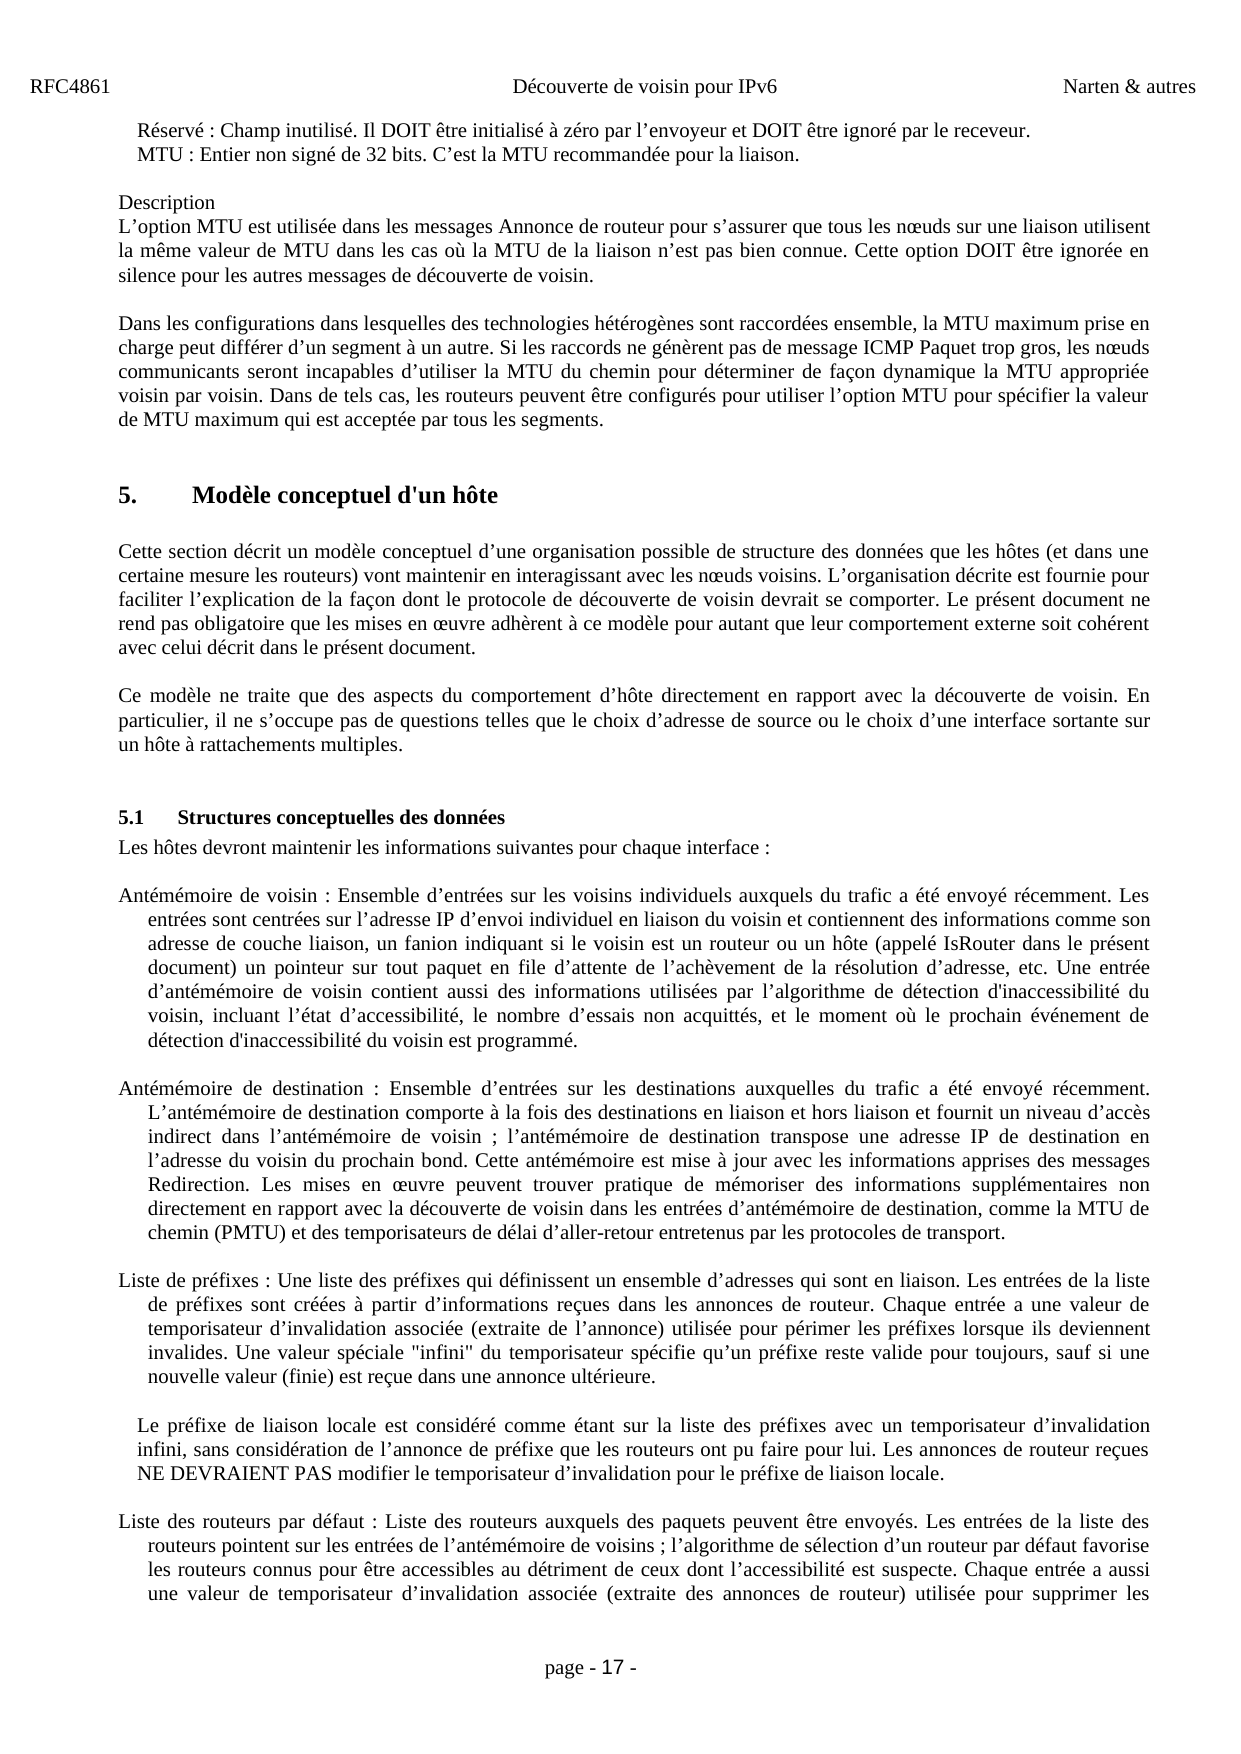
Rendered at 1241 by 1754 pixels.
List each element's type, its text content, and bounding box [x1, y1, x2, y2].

text Cette section décrit un modèle conceptuel d’une organisation possible de structure des données que les hôtes (et dans une certaine mesure les routeurs) vont maintenir en interagissant avec les nœuds voisins. L’organisation décrite est fournie pour faciliter l’explication de la façon dont le protocole de découverte de voisin devrait se comporter. Le présent document ne rend pas obligatoire que les mises en œuvre adhèrent à ce modèle pour autant que leur comportement externe soit cohérent avec celui décrit dans le présent document. [118, 539, 1152, 659]
text Dans les configurations dans lesquelles des technologies hétérogènes sont raccordées ensemble, la MTU maximum prise en charge peut différer d’un segment à un autre. Si les raccords ne génèrent pas de message ICMP Paquet trop gros, les nœuds communicants seront incapables d’utiliser la MTU du chemin pour déterminer de façon dynamique la MTU appropriée voisin par voisin. Dans de tels cas, les routeurs peuvent être configurés pour utiliser l’option MTU pour spécifier la valeur de MTU maximum qui est acceptée par tous les segments. [118, 311, 1152, 431]
text Liste des routeurs par défaut : Liste des routeurs auxquels des paquets peuvent être envoyés. Les entrées de la liste des routeurs pointent sur les entrées de l’antémémoire de voisins ; l’algorithme de sélection d’un routeur par défaut favorise les routeurs connus pour être accessibles au détriment de ceux dont l’accessibilité est suspecte. Chaque entrée a aussi une valeur de temporisateur d’invalidation associée (extraite des annonces de routeur) utilisée pour supprimer les [118, 1509, 1152, 1605]
text 5.1 Structures conceptuelles des données [118, 805, 1152, 829]
text Réservé : Champ inutilisé. Il DOIT être initialisé à zéro par l’envoyeur et DOIT être ignoré par le receveur. [137, 118, 1152, 142]
text Description [118, 190, 1152, 214]
text Le préfixe de liaison locale est considéré comme étant sur la liste des préfixes avec un temporisateur d’invalidation infini, sans considération de l’annonce de préfixe que les routeurs ont pu faire pour lui. Les annonces de routeur reçues NE DEVRAIENT PAS modifier le temporisateur d’invalidation pour le préfixe de liaison locale. [137, 1412, 1152, 1485]
text Les hôtes devront maintenir les informations suivantes pour chaque interface : [118, 835, 1152, 859]
text Liste de préfixes : Une liste des préfixes qui définissent un ensemble d’adresses qui sont en liaison. Les entrées de la liste de préfixes sont créées à partir d’informations reçues dans les annonces de routeur. Chaque entrée a une valeur de temporisateur d’invalidation associée (extraite de l’annonce) utilisée pour périmer les préfixes lorsque ils deviennent invalides. Une valeur spéciale "infini" du temporisateur spécifie qu’un préfixe reste valide pour toujours, sauf si une nouvelle valeur (finie) est reçue dans une annonce ultérieure. [118, 1268, 1152, 1388]
text Ce modèle ne traite que des aspects du comportement d’hôte directement en rapport avec la découverte de voisin. En particulier, il ne s’occupe pas de questions telles que le choix d’adresse de source ou le choix d’une interface sortante sur un hôte à rattachements multiples. [118, 683, 1152, 756]
text L’option MTU est utilisée dans les messages Annonce de routeur pour s’assurer que tous les nœuds sur une liaison utilisent la même valeur de MTU dans les cas où la MTU de la liaison n’est pas bien connue. Cette option DOIT être ignorée en silence pour les autres messages de découverte de voisin. [118, 214, 1152, 287]
text Antémémoire de destination : Ensemble d’entrées sur les destinations auxquelles du trafic a été envoyé récemment. L’antémémoire de destination comporte à la fois des destinations en liaison et hors liaison et fournit un niveau d’accès indirect dans l’antémémoire de voisin ; l’antémémoire de destination transpose une adresse IP de destination en l’adresse du voisin du prochain bond. Cette antémémoire est mise à jour avec les informations apprises des messages Redirection. Les mises en œuvre peuvent trouver pratique de mémoriser des informations supplémentaires non directement en rapport avec la découverte de voisin dans les entrées d’antémémoire de destination, comme la MTU de chemin (PMTU) et des temporisateurs de délai d’aller-retour entretenus par les protocoles de transport. [118, 1076, 1152, 1244]
text 5. Modèle conceptuel d'un hôte [118, 480, 1152, 509]
text MTU : Entier non signé de 32 bits. C’est la MTU recommandée pour la liaison. [137, 142, 1152, 166]
text Antémémoire de voisin : Ensemble d’entrées sur les voisins individuels auxquels du trafic a été envoyé récemment. Les entrées sont centrées sur l’adresse IP d’envoi individuel en liaison du voisin et contiennent des informations comme son adresse de couche liaison, un fanion indiquant si le voisin est un routeur ou un hôte (appelé IsRouter dans le présent document) un pointeur sur tout paquet en file d’attente de l’achèvement de la résolution d’adresse, etc. Une entrée d’antémémoire de voisin contient aussi des informations utilisées par l’algorithme de détection d'inaccessibilité du voisin, incluant l’état d’accessibilité, le nombre d’essais non acquittés, et le moment où le prochain événement de détection d'inaccessibilité du voisin est programmé. [118, 883, 1152, 1052]
